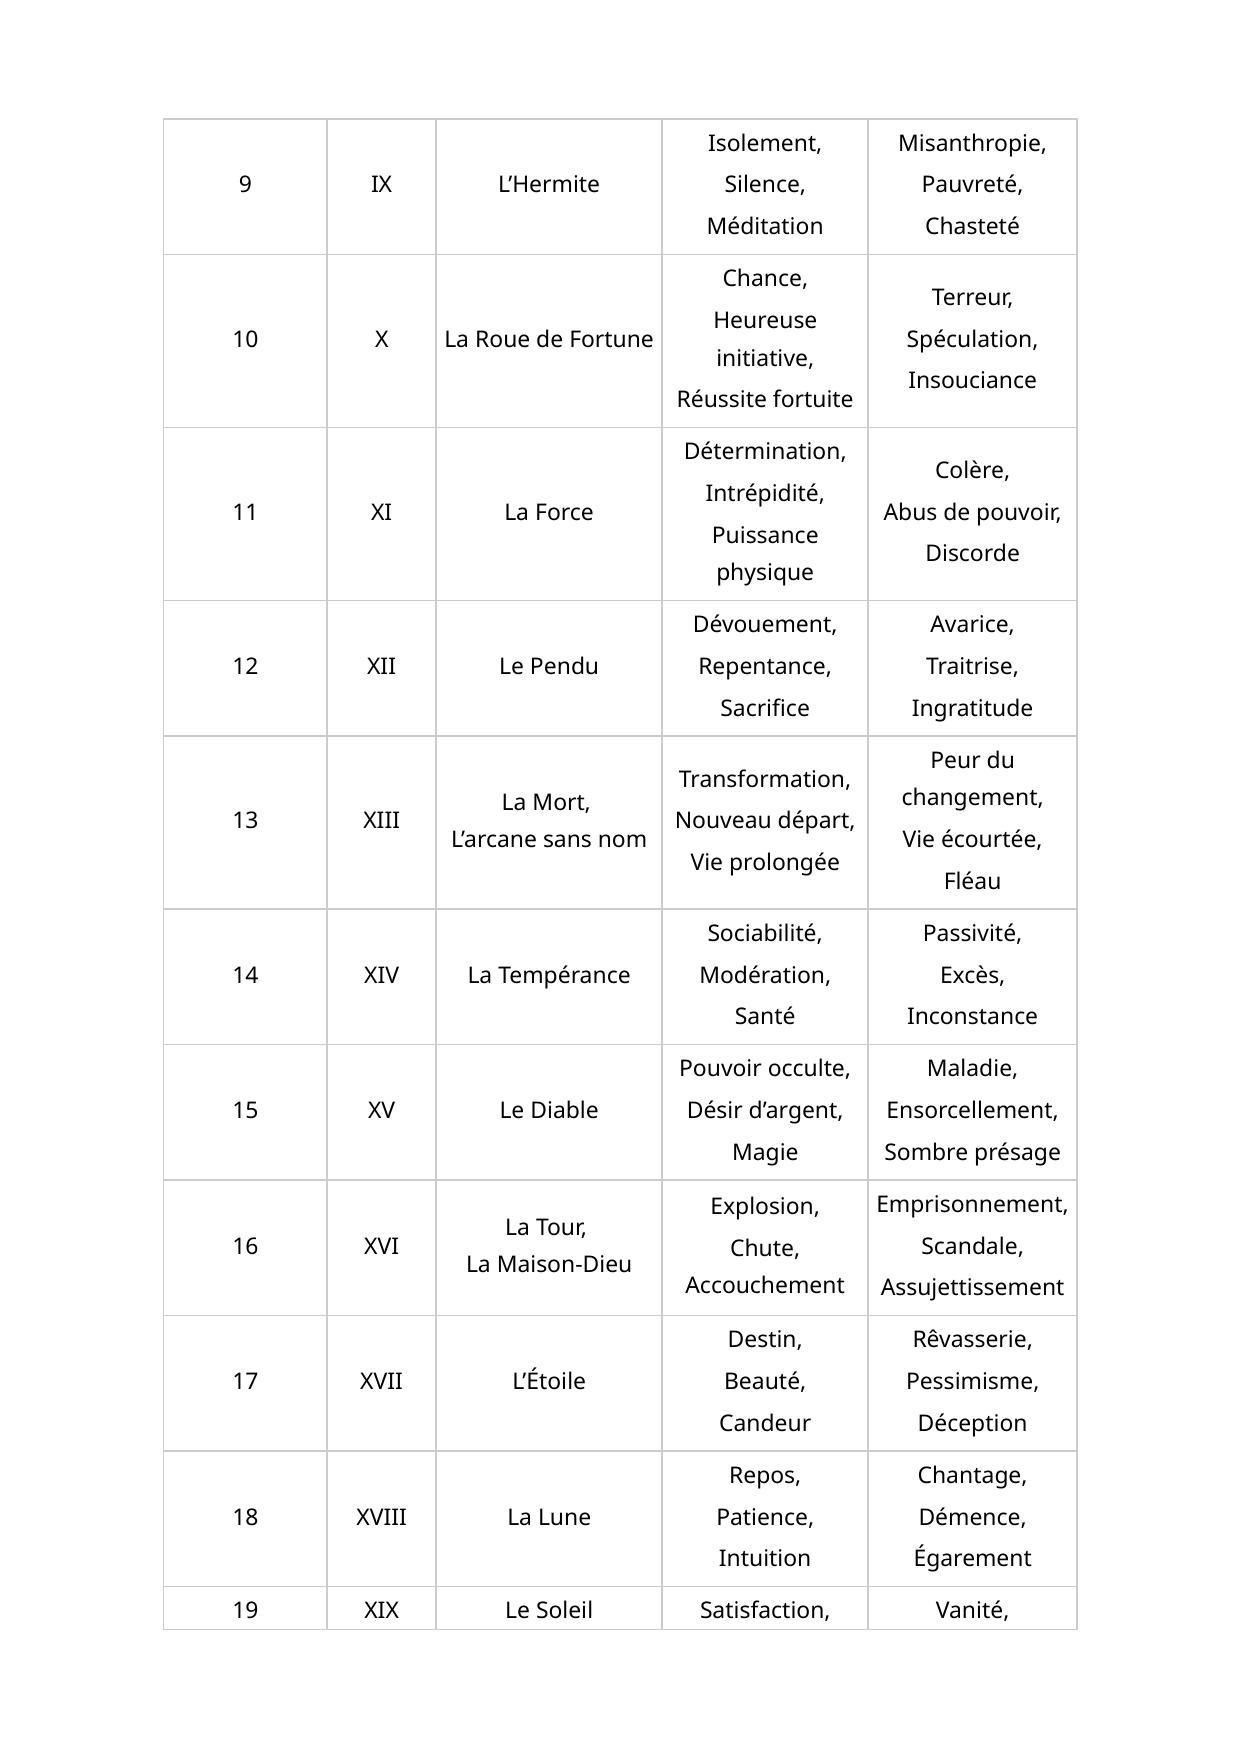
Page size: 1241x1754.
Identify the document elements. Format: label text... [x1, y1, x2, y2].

table_cell XIV [328, 910, 435, 1044]
table_cell Explosion, Chute, Accouchement [663, 1181, 867, 1315]
table_cell XI [328, 428, 435, 600]
table_cell La Force [437, 428, 661, 600]
table_cell 15 [164, 1045, 326, 1179]
table_cell Isolement, Silence, Méditation [663, 120, 867, 254]
table_cell Sociabilité, Modération, Santé [663, 910, 867, 1044]
table_cell Repos, Patience, Intuition [663, 1452, 867, 1586]
table_cell 19 [164, 1587, 326, 1629]
table_cell XVII [328, 1316, 435, 1450]
table_cell Passivité, Excès, Inconstance [869, 910, 1076, 1044]
table_cell Le Soleil [437, 1587, 661, 1629]
table_cell Satisfaction, [663, 1587, 867, 1629]
table_cell Transformation, Nouveau départ, Vie prolongée [663, 737, 867, 908]
table_cell Rêvasserie, Pessimisme, Déception [869, 1316, 1076, 1450]
table_cell 9 [164, 120, 326, 254]
table_cell Peur du changement, Vie écourtée, Fléau [869, 737, 1076, 908]
table_cell Chantage, Démence, Égarement [869, 1452, 1076, 1586]
table_cell Chance, Heureuse initiative, Réussite fortuite [663, 255, 867, 427]
table_cell XIX [328, 1587, 435, 1629]
table_cell 17 [164, 1316, 326, 1450]
table_cell 10 [164, 255, 326, 427]
table_cell Avarice, Traitrise, Ingratitude [869, 601, 1076, 735]
table_cell Terreur, Spéculation, Insouciance [869, 255, 1076, 427]
table_cell 13 [164, 737, 326, 908]
table_cell L’Hermite [437, 120, 661, 254]
table_cell XVI [328, 1181, 435, 1315]
table_cell Le Pendu [437, 601, 661, 735]
table_cell 16 [164, 1181, 326, 1315]
table_cell La Lune [437, 1452, 661, 1586]
table_cell Pouvoir occulte, Désir d’argent, Magie [663, 1045, 867, 1179]
table_cell La Mort, L’arcane sans nom [437, 737, 661, 908]
table_cell 11 [164, 428, 326, 600]
table_cell XII [328, 601, 435, 735]
table_cell 12 [164, 601, 326, 735]
table_cell Vanité, [869, 1587, 1076, 1629]
table_cell Détermination, Intrépidité, Puissance physique [663, 428, 867, 600]
table_cell XIII [328, 737, 435, 908]
table_cell La Tempérance [437, 910, 661, 1044]
table_cell Maladie, Ensorcellement, Sombre présage [869, 1045, 1076, 1179]
table_cell XV [328, 1045, 435, 1179]
table_cell Misanthropie, Pauvreté, Chasteté [869, 120, 1076, 254]
table_cell IX [328, 120, 435, 254]
table_cell X [328, 255, 435, 427]
table_cell Colère, Abus de pouvoir, Discorde [869, 428, 1076, 600]
table_cell La Roue de Fortune [437, 255, 661, 427]
table_cell Le Diable [437, 1045, 661, 1179]
table_cell 18 [164, 1452, 326, 1586]
table_cell L’Étoile [437, 1316, 661, 1450]
table_cell Dévouement, Repentance, Sacrifice [663, 601, 867, 735]
table_cell Destin, Beauté, Candeur [663, 1316, 867, 1450]
table_cell La Tour, La Maison-Dieu [437, 1181, 661, 1315]
table_cell 14 [164, 910, 326, 1044]
table_cell XVIII [328, 1452, 435, 1586]
table_cell Emprisonnement, Scandale, Assujettissement [869, 1181, 1076, 1315]
